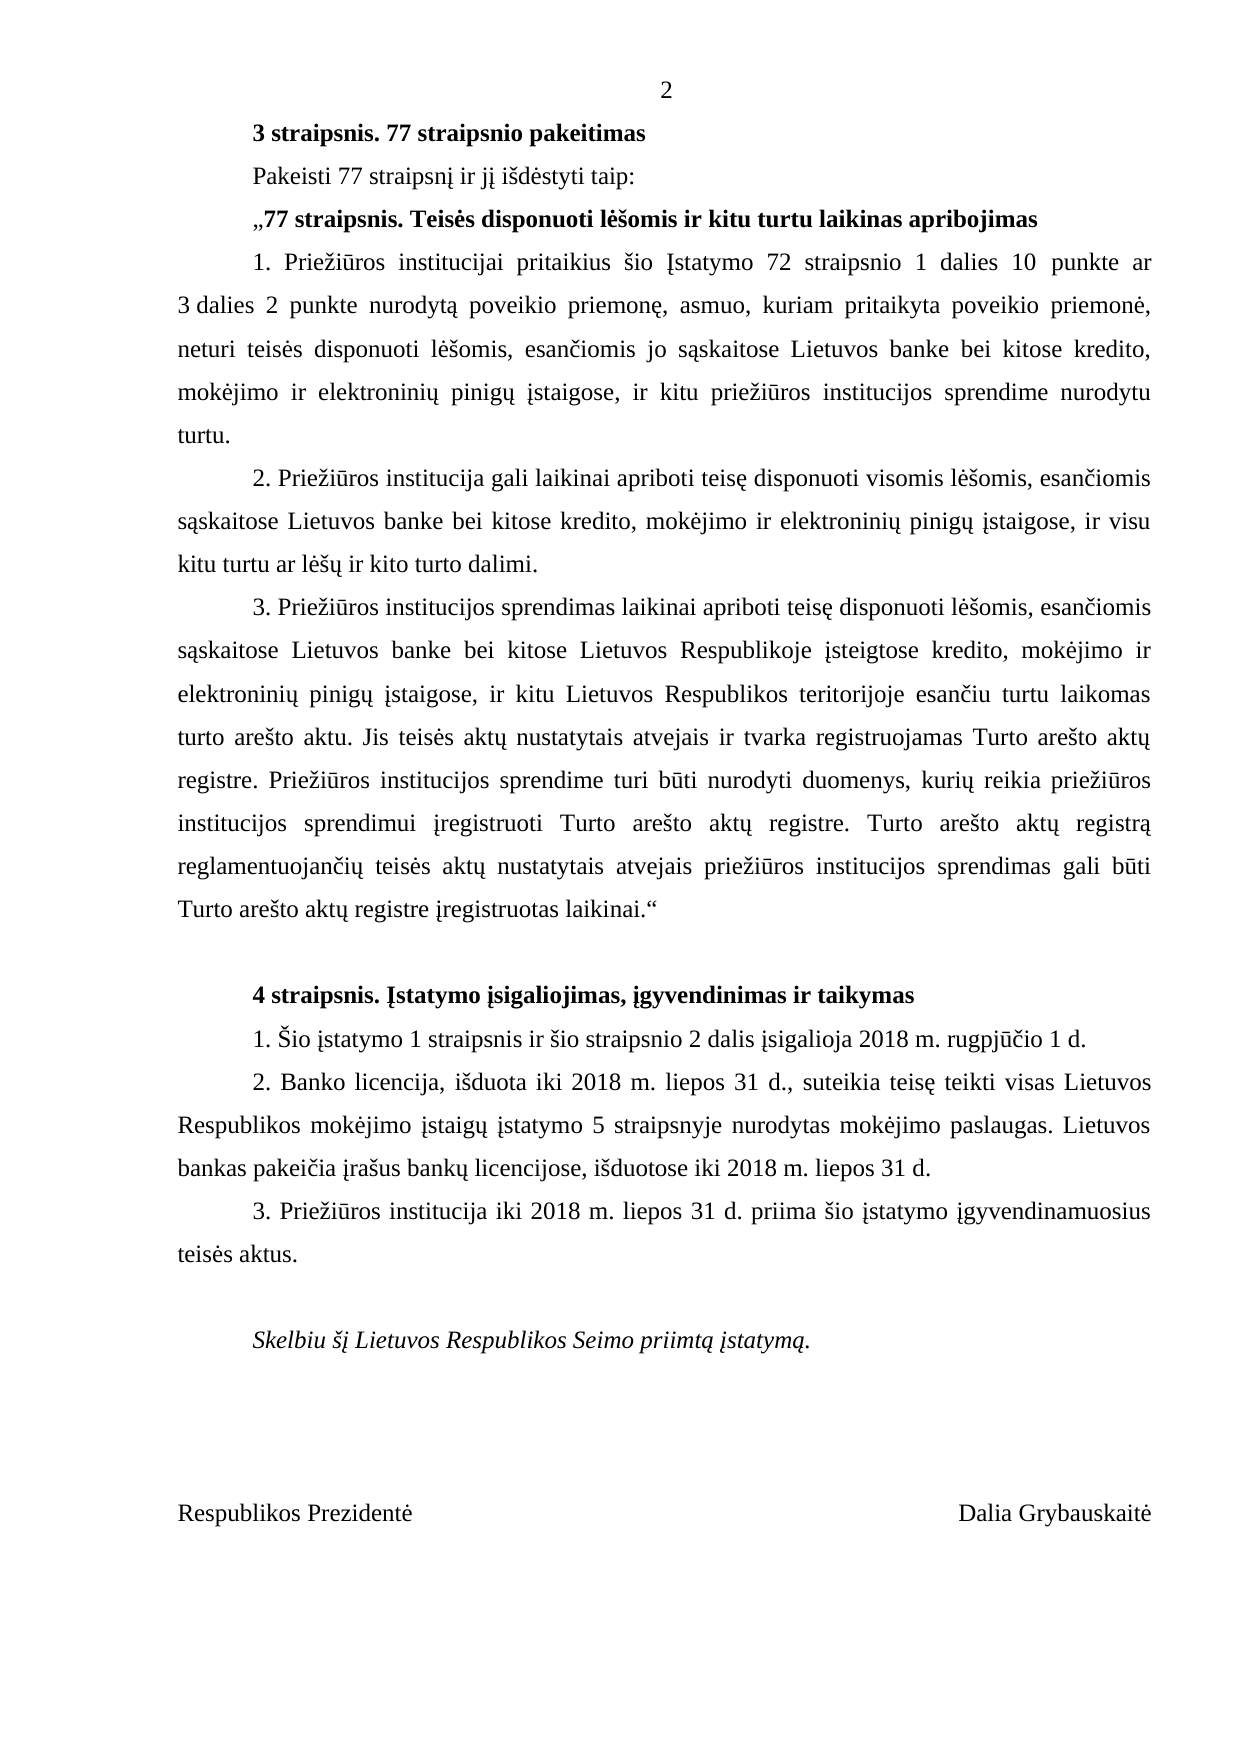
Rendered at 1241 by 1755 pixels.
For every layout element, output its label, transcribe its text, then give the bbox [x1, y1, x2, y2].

text 1. Priežiūros institucijai pritaikius šio Įstatymo 72 straipsnio 1 dalies 10 punkte ar 3 dalies 2 punkte nurodytą poveikio priemonę, asmuo, kuriam pritaikyta poveikio priemonė, neturi teisės disponuoti lėšomis, esančiomis jo sąskaitose Lietuvos banke bei kitose kredito, mokėjimo ir elektroninių pinigų įstaigose, ir kitu priežiūros institucijos sprendime nurodytu turtu. [177, 247, 1152, 449]
text 1. Šio įstatymo 1 straipsnis ir šio straipsnio 2 dalis įsigalioja 2018 m. rugpjūčio 1 d. [177, 1024, 1152, 1052]
text 2. Priežiūros institucija gali laikinai apriboti teisę disponuoti visomis lėšomis, esančiomis sąskaitose Lietuvos banke bei kitose kredito, mokėjimo ir elektroninių pinigų įstaigose, ir visu kitu turtu ar lėšų ir kito turto dalimi. [177, 463, 1152, 578]
text Respublikos Prezidentė Dalia Grybauskaitė [177, 1498, 1152, 1527]
text 4 straipsnis. Įstatymo įsigaliojimas, įgyvendinimas ir taikymas [177, 981, 1152, 1009]
text Skelbiu šį Lietuvos Respublikos Seimo priimtą įstatymą. [177, 1326, 1152, 1354]
text 3. Priežiūros institucija iki 2018 m. liepos 31 d. priima šio įstatymo įgyvendinamuosius teisės aktus. [177, 1196, 1152, 1268]
text 3 straipsnis. 77 straipsnio pakeitimas [177, 118, 1152, 147]
text Pakeisti 77 straipsnį ir jį išdėstyti taip: [177, 161, 1152, 190]
text 3. Priežiūros institucijos sprendimas laikinai apriboti teisę disponuoti lėšomis, esančiomis sąskaitose Lietuvos banke bei kitose Lietuvos Respublikoje įsteigtose kredito, mokėjimo ir elektroninių pinigų įstaigose, ir kitu Lietuvos Respublikos teritorijoje esančiu turtu laikomas turto arešto aktu. Jis teisės aktų nustatytais atvejais ir tvarka registruojamas Turto arešto aktų registre. Priežiūros institucijos sprendime turi būti nurodyti duomenys, kurių reikia priežiūros institucijos sprendimui įregistruoti Turto arešto aktų registre. Turto arešto aktų registrą reglamentuojančių teisės aktų nustatytais atvejais priežiūros institucijos sprendimas gali būti Turto arešto aktų registre įregistruotas laikinai.“ [177, 592, 1152, 923]
text „77 straipsnis. Teisės disponuoti lėšomis ir kitu turtu laikinas apribojimas [177, 204, 1152, 233]
text 2. Banko licencija, išduota iki 2018 m. liepos 31 d., suteikia teisę teikti visas Lietuvos Respublikos mokėjimo įstaigų įstatymo 5 straipsnyje nurodytas mokėjimo paslaugas. Lietuvos bankas pakeičia įrašus bankų licencijose, išduotose iki 2018 m. liepos 31 d. [177, 1067, 1152, 1182]
